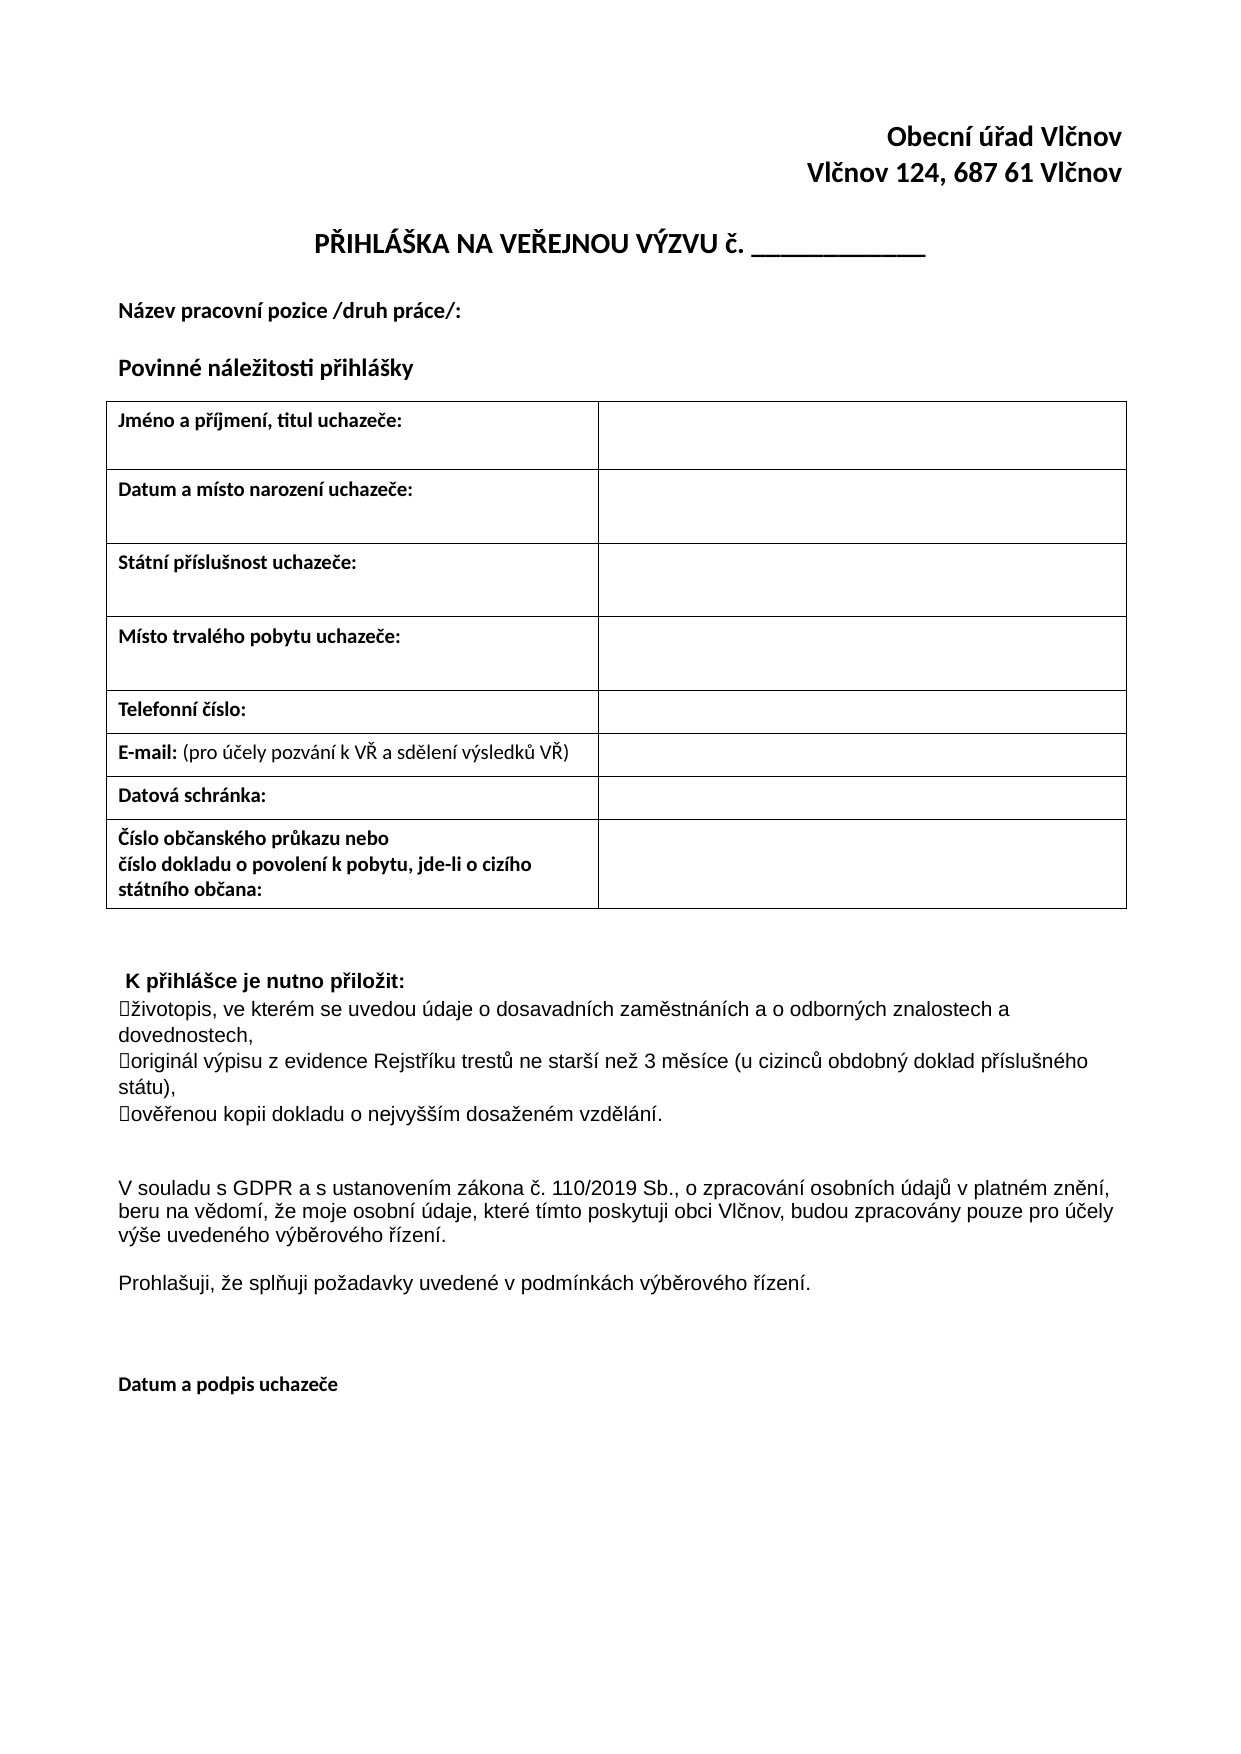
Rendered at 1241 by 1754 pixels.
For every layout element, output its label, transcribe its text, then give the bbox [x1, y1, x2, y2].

text Vlčnov 124, 687 61 Vlčnov [118, 154, 1122, 189]
text Povinné náležitosti přihlášky [118, 352, 1122, 383]
text V souladu s GDPR a s ustanovením zákona č. 110/2019 Sb., o zpracování osobních údajů v platném znění, beru na vědomí, že moje osobní údaje, které tímto poskytuji obci Vlčnov, budou zpracovány pouze pro účely výše uvedeného výběrového řízení. [118, 1175, 1122, 1247]
table_cell [599, 617, 1126, 690]
table_cell [599, 470, 1126, 543]
text Prohlašuji, že splňuji požadavky uvedené v podmínkách výběrového řízení. [118, 1271, 1122, 1295]
table_cell Místo trvalého pobytu uchazeče: [107, 617, 598, 690]
table_cell [599, 734, 1126, 776]
table_cell [599, 820, 1126, 908]
text PŘIHLÁŠKA NA VEŘEJNOU VÝZVU č. ____________ [118, 225, 1122, 261]
table_cell Státní příslušnost uchazeče: [107, 544, 598, 616]
text Název pracovní pozice /druh práce/: [118, 296, 1122, 324]
table_cell Datová schránka: [107, 777, 598, 819]
text Obecní úřad Vlčnov [118, 118, 1122, 154]
text ověřenou kopii dokladu o nejvyšším dosaženém vzdělání. [118, 1099, 1122, 1127]
table_cell Číslo občanského průkazu nebo číslo dokladu o povolení k pobytu, jde-li o cizího státního občana: [107, 820, 598, 908]
text K přihlášce je nutno přiložit: [118, 965, 1122, 994]
text životopis, ve kterém se uvedou údaje o dosavadních zaměstnáních a o odborných znalostech a dovednostech, [118, 994, 1122, 1047]
table_cell [599, 544, 1126, 616]
table_cell Telefonní číslo: [107, 691, 598, 733]
text originál výpisu z evidence Rejstříku trestů ne starší než 3 měsíce (u cizinců obdobný doklad příslušného státu), [118, 1047, 1122, 1099]
table_cell [599, 691, 1126, 733]
text Datum a podpis uchazeče [118, 1371, 1122, 1397]
table_header [599, 402, 1126, 469]
table_header Jméno a příjmení, titul uchazeče: [107, 402, 598, 469]
table_cell Datum a místo narození uchazeče: [107, 470, 598, 543]
table_cell E-mail: (pro účely pozvání k VŘ a sdělení výsledků VŘ) [107, 734, 598, 776]
table_cell [599, 777, 1126, 819]
